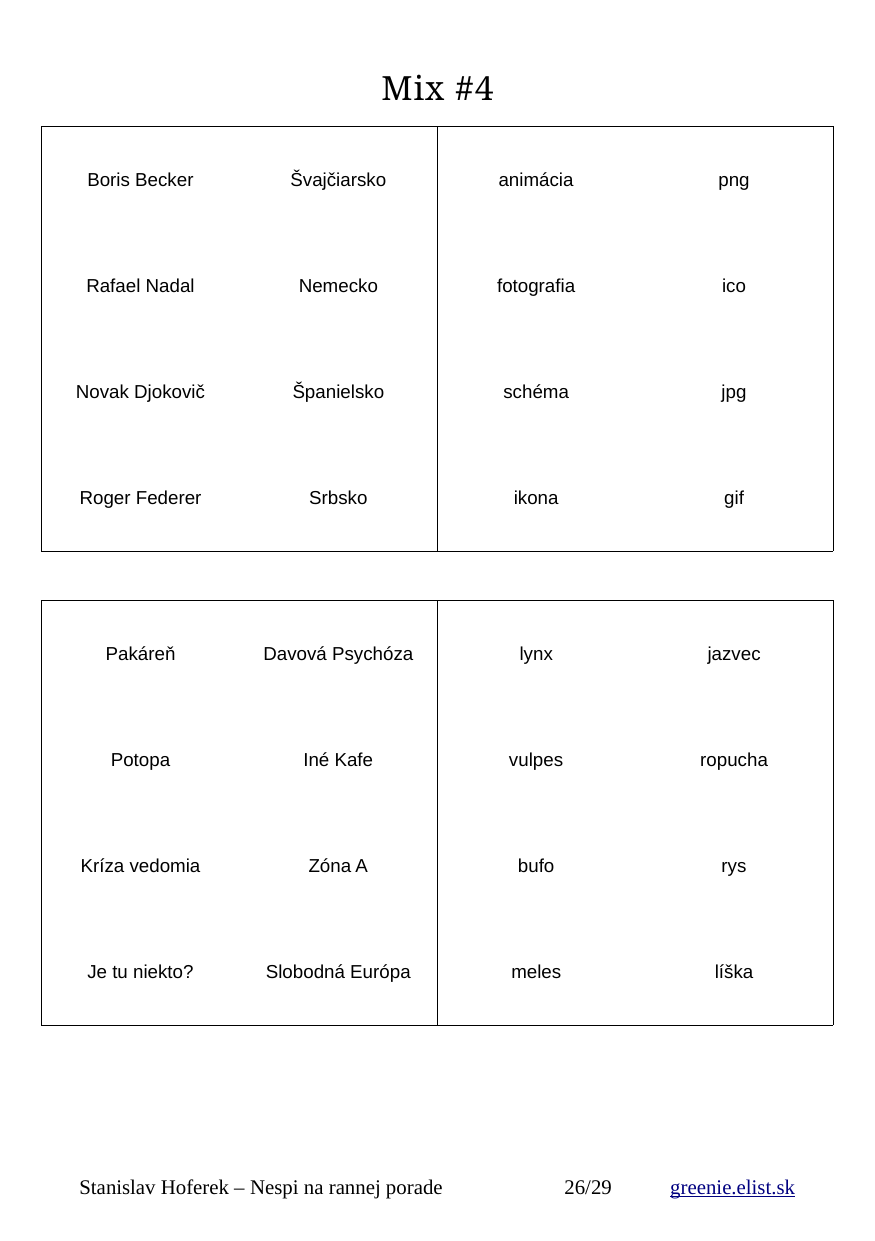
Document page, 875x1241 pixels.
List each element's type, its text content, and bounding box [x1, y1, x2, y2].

table_cell fotografia [438, 232, 635, 338]
table_cell Potopa [42, 706, 239, 813]
table_cell Roger Federer [42, 445, 239, 551]
table_cell Španielsko [239, 339, 437, 445]
table_cell Kríza vedomia [42, 813, 239, 919]
table_cell ico [635, 232, 833, 338]
table_cell Iné Kafe [239, 706, 437, 813]
table_cell meles [438, 919, 635, 1025]
table_cell Rafael Nadal [42, 232, 239, 338]
table_header lynx [438, 601, 635, 706]
table_header Davová Psychóza [239, 601, 437, 706]
table_cell vulpes [438, 706, 635, 813]
table_header png [635, 127, 833, 232]
table_cell schéma [438, 339, 635, 445]
table_cell Zóna A [239, 813, 437, 919]
table_header Boris Becker [42, 127, 239, 232]
table_cell Nemecko [239, 232, 437, 338]
table_header Pakáreň [42, 601, 239, 706]
subtitle Mix #4 [41, 62, 833, 113]
table_cell Je tu niekto? [42, 919, 239, 1025]
table_cell ropucha [635, 706, 833, 813]
table_header Švajčiarsko [239, 127, 437, 232]
table_header animácia [438, 127, 635, 232]
table_cell líška [635, 919, 833, 1025]
table_cell bufo [438, 813, 635, 919]
table_cell gif [635, 445, 833, 551]
table_cell jpg [635, 339, 833, 445]
table_cell Novak Djokovič [42, 339, 239, 445]
table_cell rys [635, 813, 833, 919]
table_cell ikona [438, 445, 635, 551]
table_cell Srbsko [239, 445, 437, 551]
table_cell Slobodná Európa [239, 919, 437, 1025]
table_header jazvec [635, 601, 833, 706]
